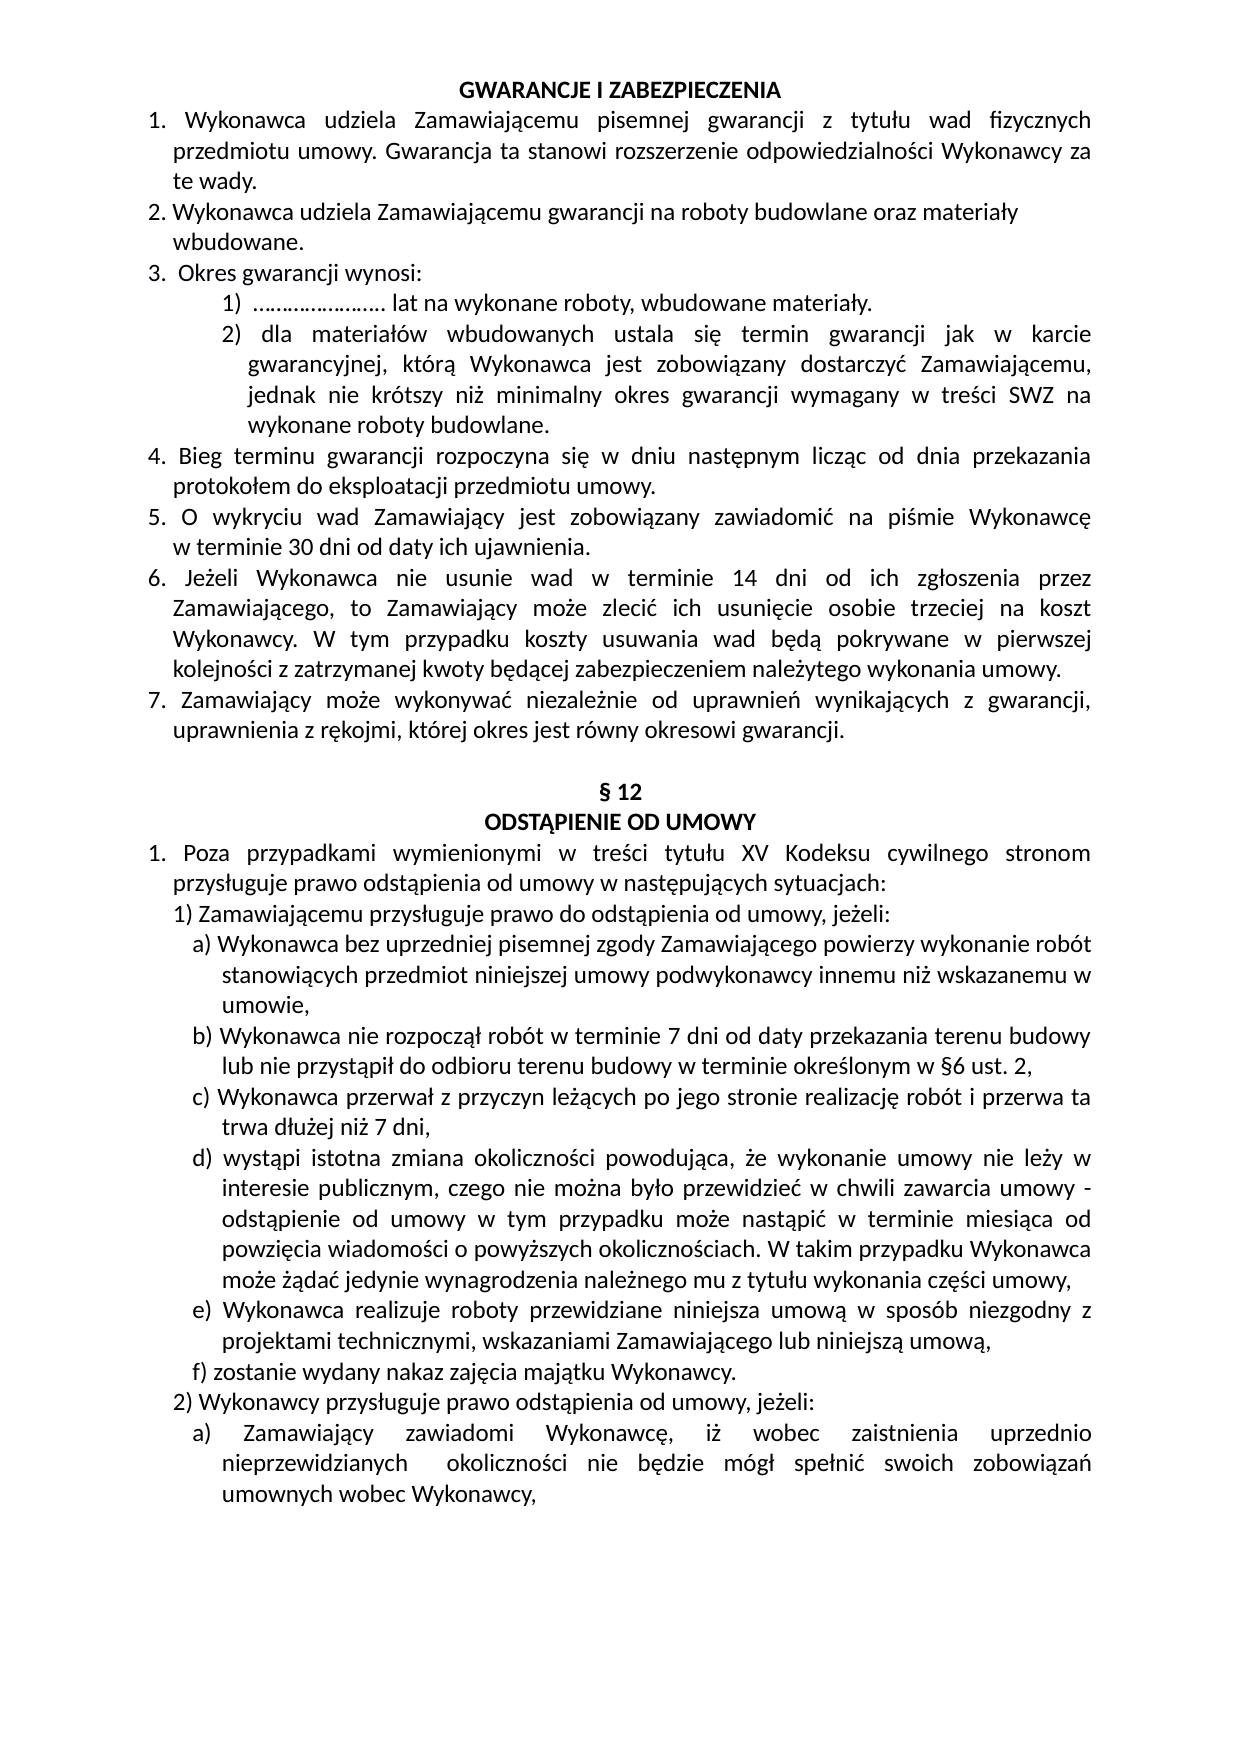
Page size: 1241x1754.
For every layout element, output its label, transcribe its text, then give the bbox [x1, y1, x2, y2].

text 1) ………………….. lat na wykonane roboty, wbudowane materiały. [221, 287, 1092, 318]
text a) Wykonawca bez uprzedniej pisemnej zgody Zamawiającego powierzy wykonanie robót stanowiących przedmiot niniejszej umowy podwykonawcy innemu niż wskazanemu w umowie, [192, 928, 1092, 1020]
text 7. Zamawiający może wykonywać niezależnie od uprawnień wynikających z gwarancji, uprawnienia z rękojmi, której okres jest równy okresowi gwarancji. [148, 684, 1092, 745]
text 4. Bieg terminu gwarancji rozpoczyna się w dniu następnym licząc od dnia przekazania protokołem do eksploatacji przedmiotu umowy. [148, 440, 1092, 501]
text 5. O wykryciu wad Zamawiający jest zobowiązany zawiadomić na piśmie Wykonawcę w terminie 30 dni od daty ich ujawnienia. [148, 501, 1092, 562]
text § 12 [148, 776, 1092, 806]
text b) Wykonawca nie rozpoczął robót w terminie 7 dni od daty przekazania terenu budowy lub nie przystąpił do odbioru terenu budowy w terminie określonym w §6 ust. 2, [192, 1020, 1092, 1081]
text 1. Poza przypadkami wymienionymi w treści tytułu XV Kodeksu cywilnego stronom przysługuje prawo odstąpienia od umowy w następujących sytuacjach: [148, 837, 1092, 898]
text 1) Zamawiającemu przysługuje prawo do odstąpienia od umowy, jeżeli: [173, 898, 1092, 928]
text d) wystąpi istotna zmiana okoliczności powodująca, że wykonanie umowy nie leży w interesie publicznym, czego nie można było przewidzieć w chwili zawarcia umowy - odstąpienie od umowy w tym przypadku może nastąpić w terminie miesiąca od powzięcia wiadomości o powyższych okolicznościach. W takim przypadku Wykonawca może żądać jedynie wynagrodzenia należnego mu z tytułu wykonania części umowy, [192, 1142, 1092, 1294]
text e) Wykonawca realizuje roboty przewidziane niniejsza umową w sposób niezgodny z projektami technicznymi, wskazaniami Zamawiającego lub niniejszą umową, [192, 1294, 1092, 1356]
text a) Zamawiający zawiadomi Wykonawcę, iż wobec zaistnienia uprzednio nieprzewidzianych okoliczności nie będzie mógł spełnić swoich zobowiązań umownych wobec Wykonawcy, [192, 1417, 1092, 1508]
text 6. Jeżeli Wykonawca nie usunie wad w terminie 14 dni od ich zgłoszenia przez Zamawiającego, to Zamawiający może zlecić ich usunięcie osobie trzeciej na koszt Wykonawcy. W tym przypadku koszty usuwania wad będą pokrywane w pierwszej kolejności z zatrzymanej kwoty będącej zabezpieczeniem należytego wykonania umowy. [148, 562, 1092, 684]
text GWARANCJE I ZABEZPIECZENIA [148, 74, 1092, 104]
text 2. Wykonawca udziela Zamawiającemu gwarancji na roboty budowlane oraz materiały wbudowane. [148, 196, 1092, 257]
text c) Wykonawca przerwał z przyczyn leżących po jego stronie realizację robót i przerwa ta trwa dłużej niż 7 dni, [192, 1081, 1092, 1142]
text f) zostanie wydany nakaz zajęcia majątku Wykonawcy. [192, 1356, 1092, 1386]
text ODSTĄPIENIE OD UMOWY [148, 806, 1092, 837]
text 2) Wykonawcy przysługuje prawo odstąpienia od umowy, jeżeli: [173, 1386, 1092, 1417]
text 3. Okres gwarancji wynosi: [148, 257, 1092, 287]
text 2) dla materiałów wbudowanych ustala się termin gwarancji jak w karcie gwarancyjnej, którą Wykonawca jest zobowiązany dostarczyć Zamawiającemu, jednak nie krótszy niż minimalny okres gwarancji wymagany w treści SWZ na wykonane roboty budowlane. [221, 318, 1092, 440]
text 1. Wykonawca udziela Zamawiającemu pisemnej gwarancji z tytułu wad fizycznych przedmiotu umowy. Gwarancja ta stanowi rozszerzenie odpowiedzialności Wykonawcy za te wady. [148, 104, 1092, 196]
